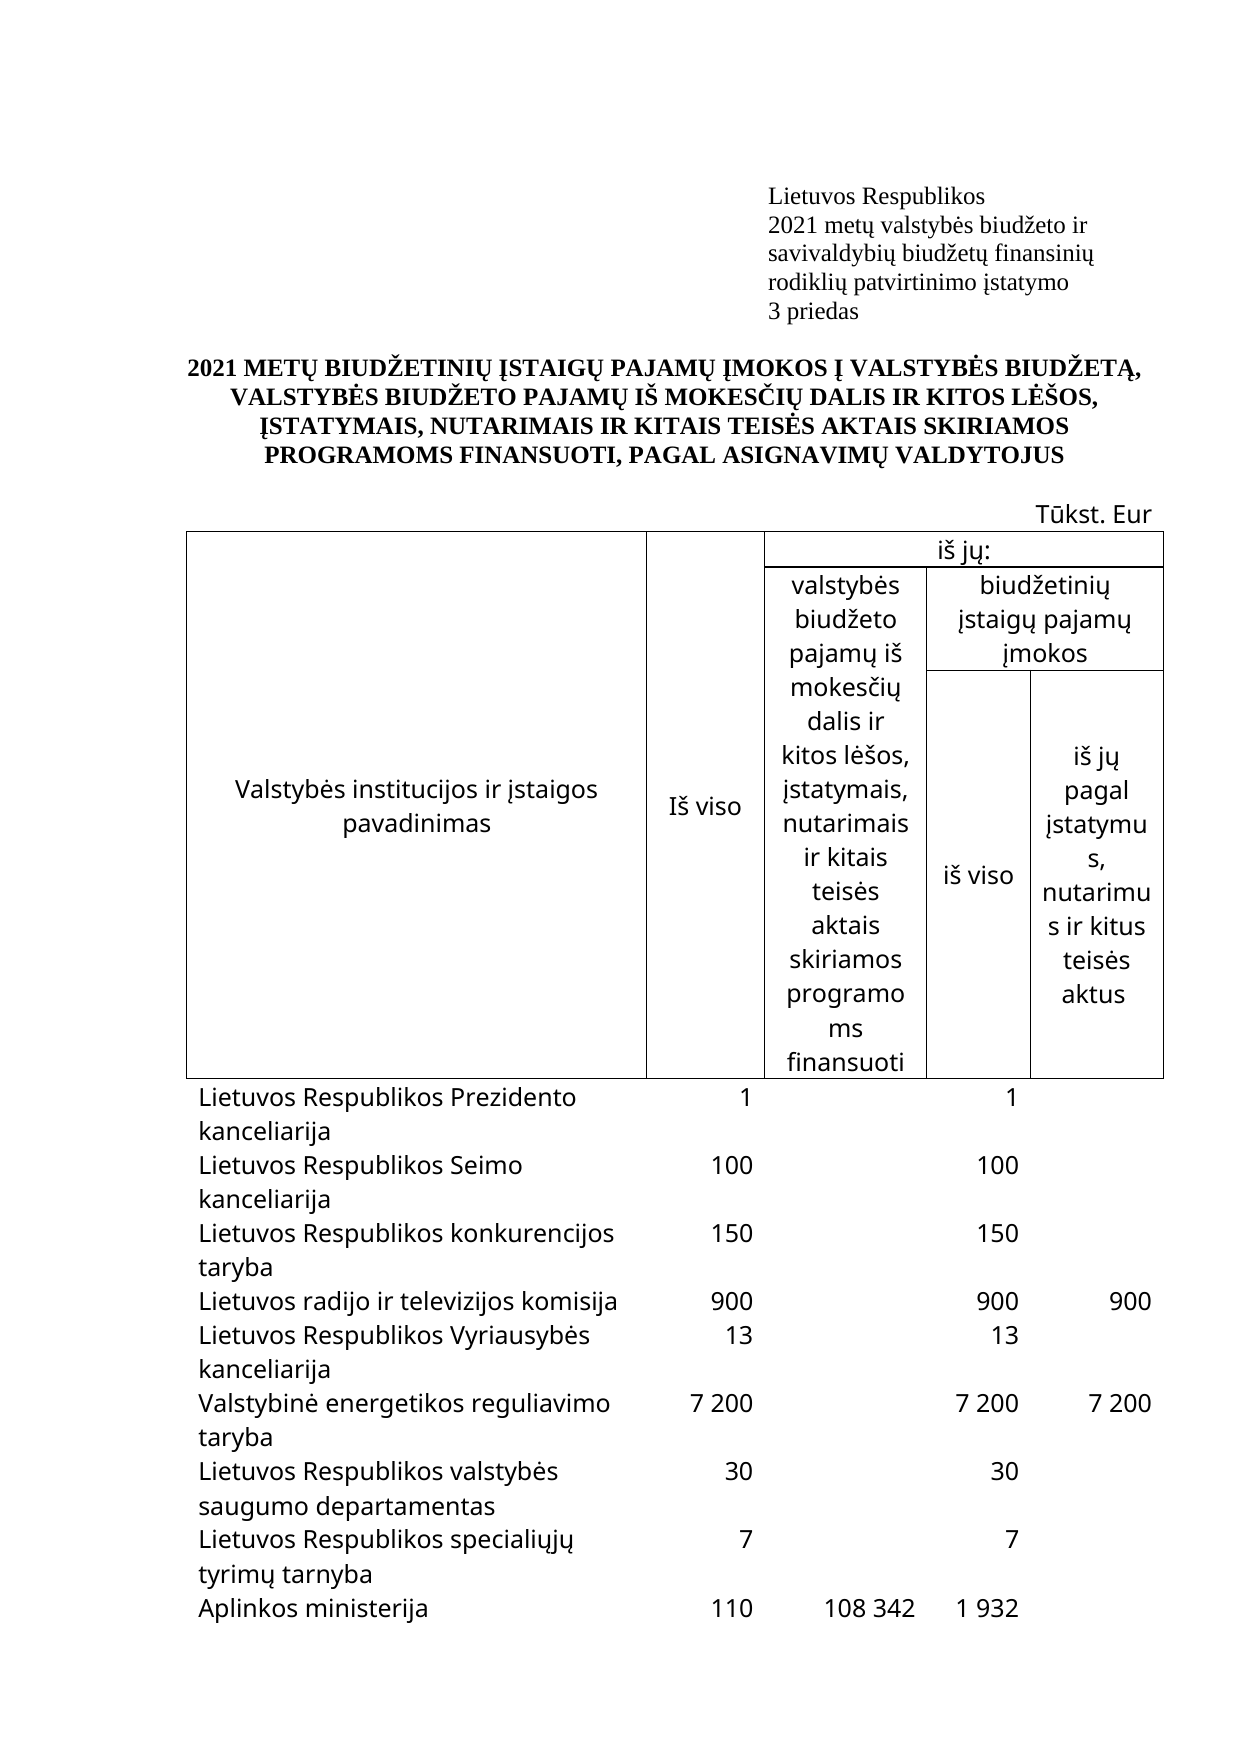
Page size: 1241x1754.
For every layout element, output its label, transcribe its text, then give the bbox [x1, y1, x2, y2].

table_cell [1030, 1318, 1163, 1386]
table_cell 900 [1030, 1284, 1163, 1318]
table_cell 30 [646, 1454, 764, 1522]
table_cell 1 [927, 1079, 1030, 1147]
table_cell 30 [927, 1454, 1030, 1522]
table_header [187, 497, 646, 531]
table_cell Lietuvos Respublikos specialiųjų tyrimų tarnyba [187, 1522, 646, 1590]
table_cell iš viso [927, 671, 1030, 1078]
table_cell [764, 1079, 927, 1147]
table_cell 100 [927, 1148, 1030, 1216]
table_cell valstybės biudžeto pajamų iš mokesčių dalis ir kitos lėšos, įstatymais, nutarimais ir kitais teisės aktais skiriamos programoms finansuoti [765, 568, 926, 1078]
text 2021 METŲ BIUDŽETINIŲ ĮSTAIGŲ PAJAMŲ ĮMOKOS Į VALSTYBĖS BIUDŽETĄ, VALSTYBĖS BIUDŽETO PAJAMŲ IŠ MOKESČIŲ DALIS IR KITOS LĖŠOS, ĮSTATYMAIS, NUTARIMAIS IR KITAIS TEISĖS AKTAIS SKIRIAMOS PROGRAMOMS FINANSUOTI, PAGAL ASIGNAVIMŲ VALDYTOJUS [177, 353, 1152, 468]
table_cell [1030, 1079, 1163, 1147]
table_cell Lietuvos Respublikos valstybės saugumo departamentas [187, 1454, 646, 1522]
table_cell 150 [646, 1216, 764, 1284]
table_header [646, 497, 764, 531]
text savivaldybių biudžetų finansinių [177, 238, 1152, 267]
table_header [764, 497, 927, 531]
table_cell [1030, 1216, 1163, 1284]
table_cell 110 [646, 1590, 764, 1624]
table_cell [764, 1284, 927, 1318]
table_cell Valstybės institucijos ir įstaigos pavadinimas [187, 532, 646, 1078]
table_cell 13 [927, 1318, 1030, 1386]
text Lietuvos Respublikos [177, 181, 1152, 210]
table_cell Lietuvos Respublikos Vyriausybės kanceliarija [187, 1318, 646, 1386]
table_cell 7 [927, 1522, 1030, 1590]
table_cell 7 200 [927, 1386, 1030, 1454]
table_cell [1030, 1590, 1163, 1624]
table_cell 7 [646, 1522, 764, 1590]
table_cell 7 200 [646, 1386, 764, 1454]
table_cell [764, 1522, 927, 1590]
table_cell [764, 1318, 927, 1386]
text 3 priedas [177, 296, 1152, 325]
table_cell 13 [646, 1318, 764, 1386]
table_cell 7 200 [1030, 1386, 1163, 1454]
table_cell Lietuvos Respublikos Prezidento kanceliarija [187, 1079, 646, 1147]
table_cell 1 [646, 1079, 764, 1147]
table_cell [1030, 1148, 1163, 1216]
table_cell Aplinkos ministerija [187, 1590, 646, 1624]
table_cell biudžetinių įstaigų pajamų įmokos [927, 568, 1163, 669]
table_cell iš jų pagal įstatymus, nutarimus ir kitus teisės aktus [1031, 671, 1163, 1078]
table_cell 900 [646, 1284, 764, 1318]
table_cell [764, 1216, 927, 1284]
table_cell Lietuvos Respublikos Seimo kanceliarija [187, 1148, 646, 1216]
table_cell 100 [646, 1148, 764, 1216]
table_cell [1030, 1522, 1163, 1590]
text 2021 metų valstybės biudžeto ir [177, 210, 1152, 238]
table_cell Iš viso [647, 532, 764, 1078]
table_cell 900 [927, 1284, 1030, 1318]
table_cell iš jų: [765, 532, 1163, 566]
text rodiklių patvirtinimo įstatymo [177, 267, 1152, 296]
table_cell [764, 1148, 927, 1216]
table_cell [764, 1386, 927, 1454]
table_cell Lietuvos radijo ir televizijos komisija [187, 1284, 646, 1318]
table_header Tūkst. Eur [927, 497, 1163, 531]
table_cell 150 [927, 1216, 1030, 1284]
table_cell 108 342 [764, 1590, 927, 1624]
table_cell [764, 1454, 927, 1522]
table_cell Valstybinė energetikos reguliavimo taryba [187, 1386, 646, 1454]
table_cell 1 932 [927, 1590, 1030, 1624]
table_cell Lietuvos Respublikos konkurencijos taryba [187, 1216, 646, 1284]
table_cell [1030, 1454, 1163, 1522]
